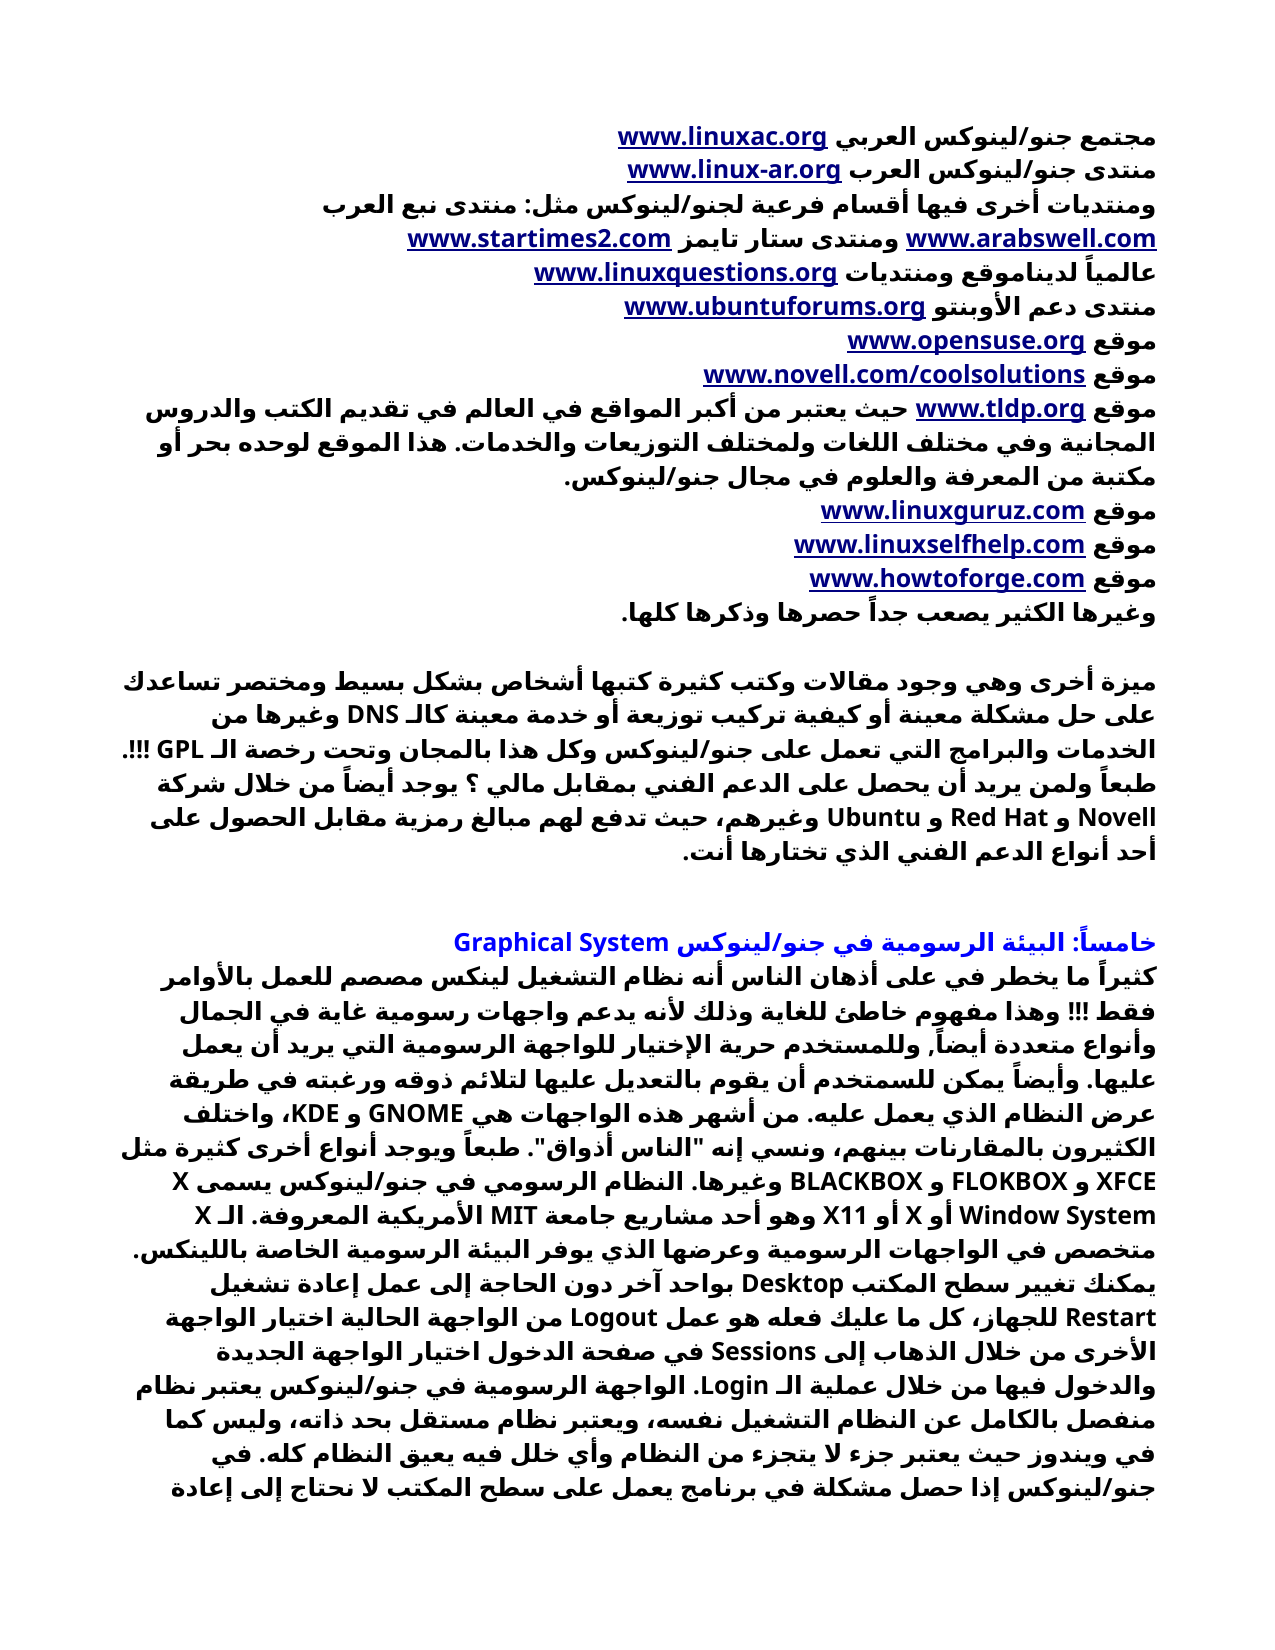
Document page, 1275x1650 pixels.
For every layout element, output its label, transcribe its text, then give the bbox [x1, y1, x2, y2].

text ثانياً: ثبات وإستقرار نظام جنو/لينوكس Stability وكفائته Performance يعتبر نظام لينكس من أقوى الأنظمة على مستوى العالم في قوته وثباته وإستقراره, ويتبع لينكس القاعدة العامة له التي تقول: أنه المستخدم أو ال Admin الشاطر لن يعمل للنظام إعادة تشغيل إلا في حالتين فقط وهما: (1) أن تقوم بتثبيت قطعة ألكترونية جديدة New Hardware. (2) أن تقوم بتحديث أو التعديل على النواة الخاص باللينكس Kernel. ولهذا هو الأقوى لأنك يمكن أن تشغله على شكل خادم لباقي الأجهزة وباقي المستخدمين. تنصيب البرامج عليه ﻻ تتطلب إعادة تشغيل فقط النواة هو من يطلب ذلك لتشغيل النواة الجديد، غير هذا النظام يبقى يعمل دون كلل أو ملل، وهذا غير موجود في الويندوز، حيث عند تنصيبك لأي برنامج سيطلب منك إعادة تشغيل أما لتحديث ملفات مسجل النظام Registry أو لتحديث ملفات النظام نفسه. وﻻ يجب أن ننسى إنه إن لم تعمل إعادة تشغيل للويندوز ممكن تحصل مشكلة على النظام وممكن أن يقف عن العمل. سيقول قائل ولماذا ﻻ أعمل إعادة تشغيل بعد كل تحديث أو تنصيب أو ترقيع للبرامج؟ أقول ربما المستخدم العادي على جهازه العادي هذه مسألة ليست كبيرة جداً عليه وربما كبيرة، لكن على مستوى الخودام؟ ﻻ هي كبيرة وكبيرة جداً. مثال: لو قمت بعمل ترقيع لبرنامج الـ ISA ماذا يجب أن تفعل ؟ أليس عمل إعادة تشغيل للسيرفر كله ؟ وكل عمل الموظفين والناس على الأنترنت يتوقف ﻷنك عملت إعادة تشغيل. بينما في جنو/لينوكس تعمل Reload للخدمة فقط من دون أن تعمل لها غلق وتشغيل أو إعادة تشغيل للنظام كله. أيضاً من المزايا الأخرى في جنو/لينوكس هو ينظم بشكل صحيح وجيد مسألة الـ Process Management والـ Memory Management ولهذا لن تحصل عندك مشاكل كبيرة في ملأ الذاكرة وثقل النظام كما يحصل في الويندوز حيث تمتلئ بعد فترة من الزمن ويتطلب منك إعادة تشغيل النظام كله لتفريغ الذاكرة، وهذا دليل على سوء الإدارة للذاكرة والتعامل مع البرامج التي تعمل. ميزة أخرى وهي تستطيع أن تتحكم بالوظائف والخدمات والبرامج بشكل أكبر من التحكم الذي تملكه في ويندوز، حيث في جنو/لينوكس بصلاحيات مدير النظام root يمكنك أن تعمل غلق لخدمة رئيسية Parent من دون غلق الخدمات الفرعية أو ما يسمى الأبناء Child، وهذا غير وارد في الويندوز. مثل هذا النوع من التحكم يزيد من قوة وقابلية النظام في التحكم بإدارة الذاكرة والبرامج والخدمات التي تعمل. وهناك ميزة أخرى في ثباته تتعلق في الواجهة الرسومية التي يستعملها سأذكرها في جزئية الواجهة الرسومية. أخواني القراء الثبات ليس في تركيب النظام وتشغيله وخلاص نقول عنه ثابت !!! ﻻ بل هذا مفهوم خاطئ. الثبات هو أن يكون مستقراً في العمل حتى وبعد تشغيل الخدمات والبرامج عليه، وليس أن تشغل عليه برنامجين أو ثلاثة ويبدأ يعمل بطريقة غير صحيحة أو يتحكم بذاكرته وسرعته بصورة غير صحيحة. طبعاً يعتبر الأداء Performance من أهم وأكثر الخصائص التي يتمييز بها جنو/لينوكس عن أنظمة التشغيل الأخرى, وتقريباً لا ينافسه أي نظام آخر في الأداء، وهذه من خلال الخبرة العملية لي في هذا المجال. ولكي نوضح هذا الجانب سأتطرق إلى مثال واقعي والذي أخص بالذكر هنا شركة Google. الكل يعرف شركة ومواقع Google المختصة بأمور البحث على الأنترنت, هذه الشركة تستعمل ما يقارب 3000 أو أكثر من جهاز PC أي حاسوب شخصي لكي تدير لنا كل عمليات البحث التي نقوم بها !!! شي عجيب صح ؟ طبعاً يستعملون نظام جنو/لينوكس Red Hat على هذه الأجهزة التي هي أجهزة بسيطة في نظرنا ويمكن الكل توقع إنها تكون سيرفرات Servers ضخمة وعملاقة وكل هذا بسبب قلة الكلفة طبعاً وزيادة الجودة. أيضاً أنظمة جنو/لينوكس في الكثير من توزيعاته يدعم ذاكرة إلى حد 64 GB غيغا, ويمكن أن يصل عدد المعالجات إلى أكثر من 16 معالج. بينما أنظمة التشغيل الأخرى لا تستطيع أن تدعم اكثر من 4 غيغا ذاكرة و 4 معالجات فقط (حسب معلوماتي القديمة، إن كانت تحدثت يرجى إخباري بها). معلومة وسؤال آخر لكم: يكفي إن أغلب سيرفرات العالم تستخدم جنو/لينوكس ومنتشرة بشكل كبير جداً، فهل تعتقد عزيزي القارئ إن Google أو Yahoo أو Novell أو IBM أو Amazon أو أو أو فقراء مالياً لشراء أنظمة ويندوز؟ أم إن هناك أسباب أخرى جعلتهم يسيرون مع جنو/لينوكس ؟ أظن جوابه لديكم :) ثالثاً: تكلفة النظام ورخصته License Costs سعر نظام اللينكس هو من أهم الميزات التي المفروض تنظر لها الشركات والمؤسسات الربحية وحتى الحكومية, وذلك لأنه أنظمة جنو/ليونكس أغلبها مجانية مثل توزيعة ال Fedora التي تدعمها شركة Red Hat, وتوزيعة openSUSE التي تدعمها شركة Novell وتوزيعة Ubuntu الذي يدعمها مجتمع الـ Ubuntu وال Debian وغيرها الكثير من الأنظمة المجانية التي قد تصل إلى أكثر من ألف توزيعة. أما التوزيعات التي يصفها البعض بأنها مشابهة لطريقة مايكروسوفت في اقتناء الأنظمة, من خلال شرائها. أقول لكم إن هذه الأنظمة أيضاً مجانية بالكامل ولكن ما تقوم بدفعه لهذه الشركات هو من أجل الدعم الفني والتحديثات المجانية التي تصلك أول بأول. مثل هذه التوزيعات هي توزيعة RHEL من شركة Red Hat وتوزيعة SLES و OES من شركة Novell وغيرهم. وللعلم نفس البرامج الموجودة على النسخ المجانية موجودة على النسخ التي تأتي مع الدعم الفني والفرق فيهم واضح من كلامي هو الدعم الفني فقط. واكبر دليل على صدق كلامي هو لا فرق في البرامج الموجودة على ال Fedora والموجودة على ال RHEL أو الموجودة على openSUSE مقارنة مع SLES. وحتى لو لم تجدها فيها قم بتحميلها وتركيبها فما المشكلة ؟ جميع التراخيص التي يخض لها جنو/لينوكس تجيز ذلك. الآن لنعد إلى قضية النسخ المجانية التي تحصل فيها على كافة البرامج التي ترغب بها لكافة المجالات وكلها بالمجان !!! أليس هذه لوحدها كفيلة لك عزيزي القارئ بالتحويل إلى جنو/لينوكس وترك ويندوز وهيمنته بطرق غير شرعية على عالم البرمجيات؟ وكما قال أخي سامي snix في أحد ردوده: النظام الذي تشتغل عليه مسروق. برامج التصميم المستعملة مسروقة. برامج الصور المستعملة مسروقة. برامج الصوت والصورة مسروقة. برامج رفع الملفات والتعامل مع المواقع مسروقة. برامج تطوير المواقع مسروقة. جميع البرامج التي تستعملها عليه مسروقة !!! عزيزي القارئ هناك عدة فتاوي لكبار علماء الدين الإسلامي والحمد لله تحرم استعمالها، ولكن بعيداً عن الفتاوي وهل أنت مقتنع بها أم ﻻ، سؤال أوجهه لك عزيزي القارئ: هل تقبل أن تأخذ عمل غيرك وتستعمله من دون أن تدفع له الأجر الذي يطلبه في حقه، وتصبح سارق ؟ جوابه هذا أيضاً أتركه لكم. نظام جنو/لينوكس وأغلب برامجه خاضع لترخيص GNU GPL والتي هي إختصار لـ General Public License وتراخيص حرة ومجانية أخرى ولكن هذه هي الرئيسية لهم. الرخصة هذه تتيح للمستخدم حرية أن يستخدم البرنامج لأي غرض يريد، وأن يعدل عليه كما يريد، وأن يوزعه كما يريد، فقط نقطة مهمة يجب مراعاتها، وهي: أن يبقى البرنامج بعد تعديله أو توزيعه خاضعاً للرخصة نفسها GPL، وبهذا يحافظ على حقوق المطور الأصلي، وحقوق مطوره. رابعاً: نظام مفتوح المصدر ومجانس Free Open Source وطرق الحصول على الدعم الفني Support هنا أقول هذه الخاصية قد تكون هي الأميز من بين باقي الخصائص التي يتمتع بها نظام التشغيل جنو/لينوكس, وذلك لأنه يسمح لك بالإطلاع على شيفرته Source Code أولاً والتعديل عليها ثانياً. بسبب هذه الخاصية نجد اليوم اﻵﻻف من التوزيعات لجنو/لينوكس وذلك كل حسب حاجته أو حسب ما يراه هو مناسب. يعني ممكن أن تأخذ الشيفرة كاملة وتعدل عليها كاملاً وبالنهاية تكون لك نسخة خاصة بك سمها ما شئت وحسب حاجتك, وبالتالي تكون على علم بكل صغيرة وكبيرة فيه. أيضاً هذه الخاصية تساعدك في عملية الصيانة للنظام والبرامج التي عليه وذلك لأنه كل شيء مكشوف أمامك وأقصد الشيفرة الخاصة به, مما تتيح لك التعديل والتحديث لكي تواكب التطور, عكس الأنظمة الأخرى التي ستضطر إلى شراء النسخ الجديدة منها. إضافة أخرى, في عالم جنو/لينوكس, مشاكلك ممكن أن تحل بسهولة جداً !!! كل هذا لأنه مبني على فكرة العلم للجميع, يعني بعبارة أخرى, الوصول إلى حل لمشكلة معينة لا يتطلب منك الدفع لها, بل ستجد اﻵﻻف إن لم يكن الملايين من الناس التي مستعدة أن تقدم لك الدعم. أيضاً توجد منتديات خاصة لطرح المشاكل وطلب المساعدة على مستوى العربي والعالمي. عربياً يوجد: مجتمع جنو/لينوكس العربي www.linuxac.org منتدى جنو/لينوكس العرب www.linux-ar.org ومنتديات أخرى فيها أقسام فرعية لجنو/لينوكس مثل: منتدى نبع العرب www.arabswell.com ومنتدى ستار تايمز www.startimes2.com عالمياً لديناموقع ومنتديات www.linuxquestions.org منتدى دعم الأوبنتو www.ubuntuforums.org موقع www.opensuse.org موقع www.novell.com/coolsolutions موقع www.tldp.org حيث يعتبر من أكبر المواقع في العالم في تقديم الكتب والدروس المجانية وفي مختلف اللغات ولمختلف التوزيعات والخدمات. هذا الموقع لوحده بحر أو مكتبة من المعرفة والعلوم في مجال جنو/لينوكس. موقع www.linuxguruz.com موقع www.linuxselfhelp.com موقع www.howtoforge.com وغيرها الكثير يصعب جداً حصرها وذكرها كلها. ميزة أخرى وهي وجود مقالات وكتب كثيرة كتبها أشخاص بشكل بسيط ومختصر تساعدك على حل مشكلة معينة أو كيفية تركيب توزيعة أو خدمة معينة كالـ DNS وغيرها من الخدمات والبرامج التي تعمل على جنو/لينوكس وكل هذا بالمجان وتحت رخصة الـ GPL !!!. طبعاً ولمن يريد أن يحصل على الدعم الفني بمقابل مالي ؟ يوجد أيضاً من خلال شركة Novell و Red Hat و Ubuntu وغيرهم، حيث تدفع لهم مبالغ رمزية مقابل الحصول على أحد أنواع الدعم الفني الذي تختارها أنت. [118, 118, 1157, 867]
text خامساً: البيئة الرسومية في جنو/لينوكس Graphical System كثيراً ما يخطر في على أذهان الناس أنه نظام التشغيل لينكس مصصم للعمل بالأوامر فقط !!! وهذا مفهوم خاطئ للغاية وذلك لأنه يدعم واجهات رسومية غاية في الجمال وأنواع متعددة أيضاً, وللمستخدم حرية الإختيار للواجهة الرسومية التي يريد أن يعمل عليها. وأيضاً يمكن للسمتخدم أن يقوم بالتعديل عليها لتلائم ذوقه ورغبته في طريقة عرض النظام الذي يعمل عليه. من أشهر هذه الواجهات هي GNOME و KDE، واختلف الكثيرون بالمقارنات بينهم، ونسي إنه "الناس أذواق". طبعاً ويوجد أنواع أخرى كثيرة مثل XFCE و FLOKBOX و BLACKBOX وغيرها. النظام الرسومي في جنو/لينوكس يسمى X Window System أو X أو X11 وهو أحد مشاريع جامعة MIT الأمريكية المعروفة. الـ X متخصص في الواجهات الرسومية وعرضها الذي يوفر البيئة الرسومية الخاصة باللينكس. يمكنك تغيير سطح المكتب Desktop بواحد آخر دون الحاجة إلى عمل إعادة تشغيل Restart للجهاز، كل ما عليك فعله هو عمل Logout من الواجهة الحالية اختيار الواجهة الأخرى من خلال الذهاب إلى Sessions في صفحة الدخول اختيار الواجهة الجديدة والدخول فيها من خلال عملية الـ Login. الواجهة الرسومية في جنو/لينوكس يعتبر نظام منفصل بالكامل عن النظام التشغيل نفسه، ويعتبر نظام مستقل بحد ذاته، وليس كما في ويندوز حيث يعتبر جزء ﻻ يتجزء من النظام وأي خلل فيه يعيق النظام كله. في جنو/لينوكس إذا حصل مشكلة في برنامج يعمل على سطح المكتب لا نحتاج إلى إعادة التشغيل كما في الأنظمة الأخرى !!! لا, كل ما عليك أما أن تدخل من خلال ال Terminal العادي أو الرسومي أو من خلال ال Virtual Terminal وتعمل Kill للبرنامج الذي فيه المشكلة. طيب يا B!n@ry أنا ﻻ أجيد استعمال سطر الأوامر ؟ أقول لك ما في مشكلة جنو/لينوكس ليس لسطر الأوامر فقط وإنما يوجد برامج رسومية كثيرة منها gnome-system-monitor و ksys وغيرها الكثير التي تملك واجهة رسومية تسهل عليك التعامل مع البرنامج الذي يسبب لك المشكلة وتقوم بغلقه منها. طيب عزيزي القارئ في ويندوز أحياناً الواجهة كلها تعلق أو تهنق وتعمل Freeze !!! ما هو الحل لها في ويندوز ؟ أليس إعادة تشغيل ؟ في جنو/لينوكس "ﻻ لإعادة التشغيل" كل ما عليك فعله هو الضغط على Ctrl+Alt+Backspace حيث سيقوم بعمل غلق لنظام الواجهة الرسومية وإعادة تشغيلها مرة أخرى، كل ما عليك فعله وقتها هو الدخول Login مرة أخرى للنظام. طبعاً لمن يحب أن يستعمل سطر الأوامر ؟ يمكنك أن تعمل إعادة تشغيل للواجهة من خلال الأمر التالي: /etc/init.d/gdm restart هل هذا الأمر صعب وبحاجة إلى محترف ؟ أكيد ﻻ. طبعاً ما ذكرته بخصوص الواجهة الرسومية وطرق حل مشاكل البرامج عليها تعتبر من ميزات جنو/لينوكس في ثباته وقوته التي قلت سأذكرها حين تكلمت عن الثبات للنظام. [118, 925, 1157, 1504]
